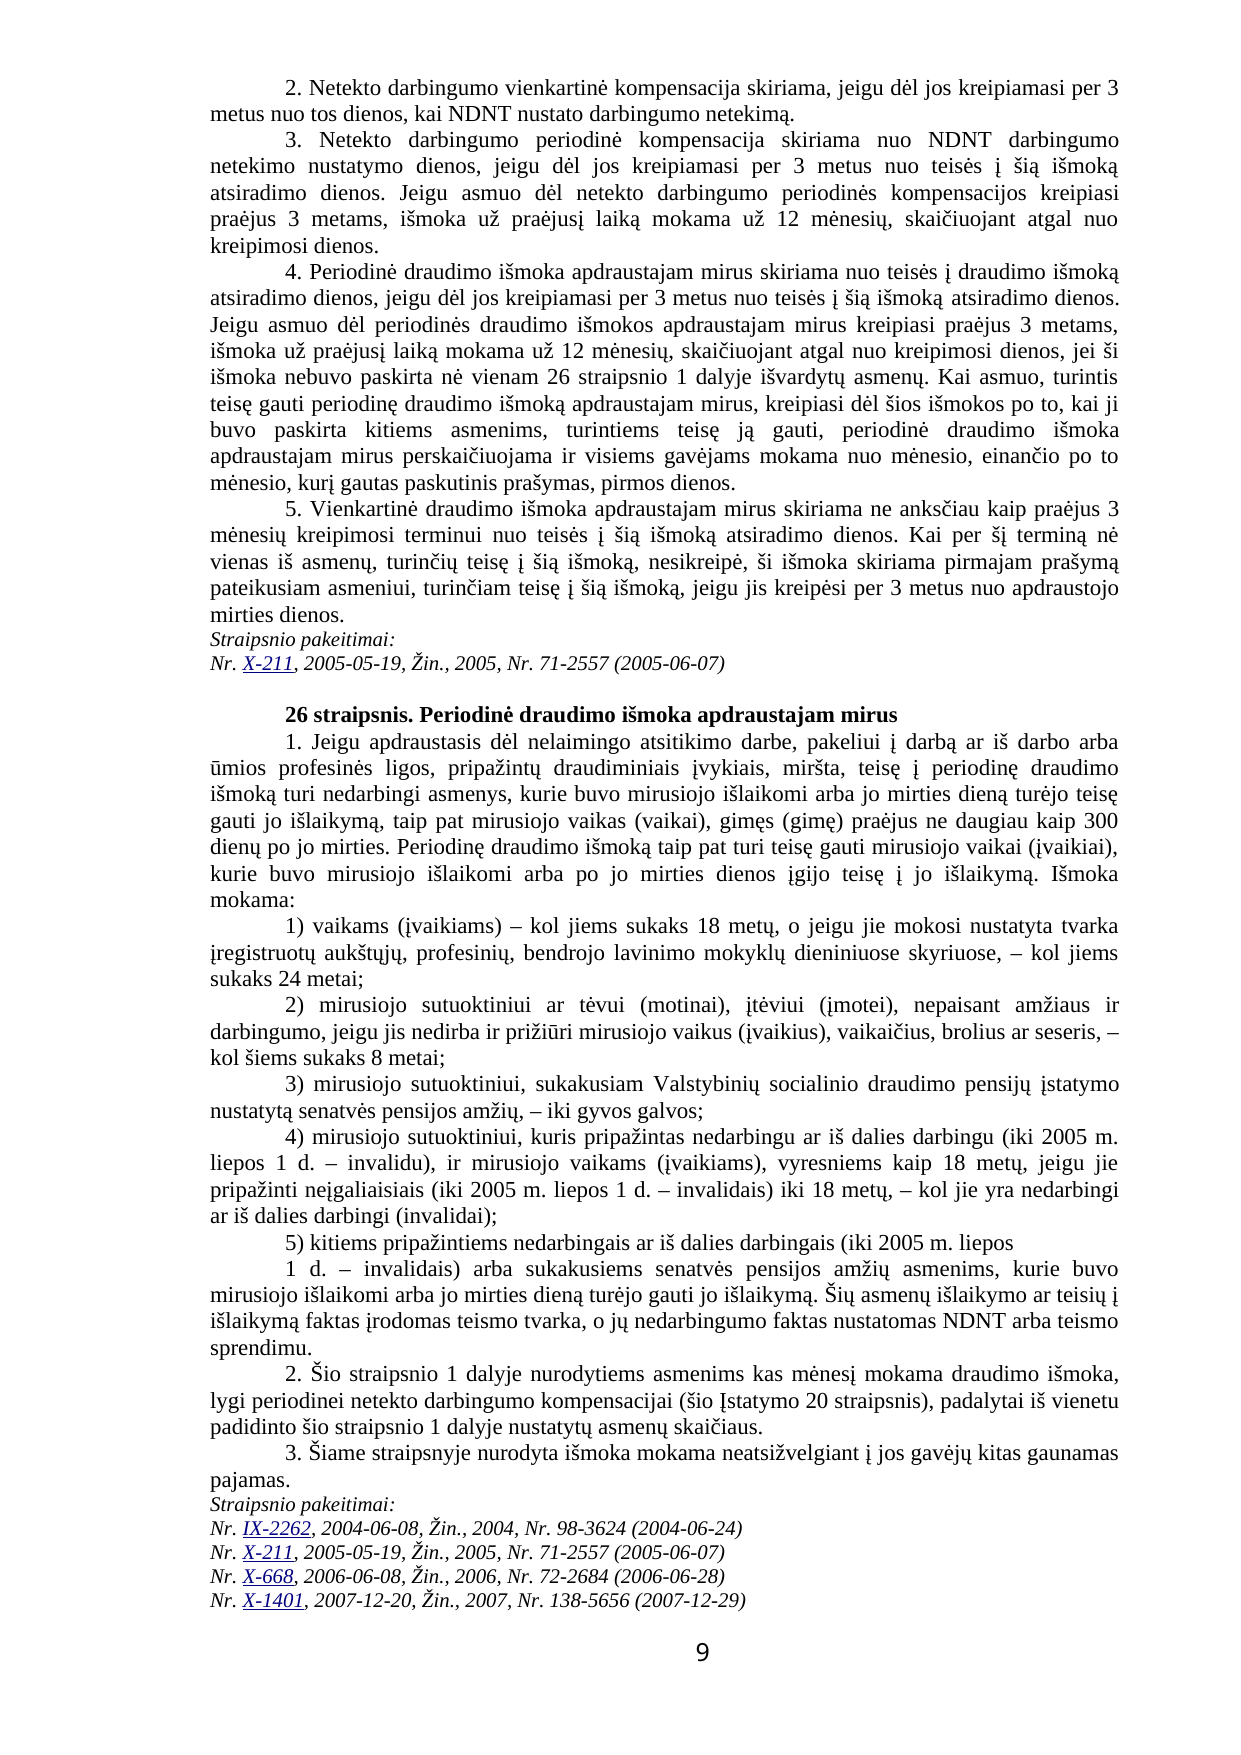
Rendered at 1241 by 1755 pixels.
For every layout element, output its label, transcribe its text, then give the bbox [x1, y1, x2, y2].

text 4. Periodinė draudimo išmoka apdraustajam mirus skiriama nuo teisės į draudimo išmoką atsiradimo dienos, jeigu dėl jos kreipiamasi per 3 metus nuo teisės į šią išmoką atsiradimo dienos. Jeigu asmuo dėl periodinės draudimo išmokos apdraustajam mirus kreipiasi praėjus 3 metams, išmoka už praėjusį laiką mokama už 12 mėnesių, skaičiuojant atgal nuo kreipimosi dienos, jei ši išmoka nebuvo paskirta nė vienam 26 straipsnio 1 dalyje išvardytų asmenų. Kai asmuo, turintis teisę gauti periodinę draudimo išmoką apdraustajam mirus, kreipiasi dėl šios išmokos po to, kai ji buvo paskirta kitiems asmenims, turintiems teisę ją gauti, periodinė draudimo išmoka apdraustajam mirus perskaičiuojama ir visiems gavėjams mokama nuo mėnesio, einančio po to mėnesio, kurį gautas paskutinis prašymas, pirmos dienos. [210, 258, 1120, 495]
text 1. Jeigu apdraustasis dėl nelaimingo atsitikimo darbe, pakeliui į darbą ar iš darbo arba ūmios profesinės ligos, pripažintų draudiminiais įvykiais, miršta, teisę į periodinę draudimo išmoką turi nedarbingi asmenys, kurie buvo mirusiojo išlaikomi arba jo mirties dieną turėjo teisę gauti jo išlaikymą, taip pat mirusiojo vaikas (vaikai), gimęs (gimę) praėjus ne daugiau kaip 300 dienų po jo mirties. Periodinę draudimo išmoką taip pat turi teisę gauti mirusiojo vaikai (įvaikiai), kurie buvo mirusiojo išlaikomi arba po jo mirties dienos įgijo teisę į jo išlaikymą. Išmoka mokama: [210, 728, 1120, 912]
text 4) mirusiojo sutuoktiniui, kuris pripažintas nedarbingu ar iš dalies darbingu (iki 2005 m. liepos 1 d. – invalidu), ir mirusiojo vaikams (įvaikiams), vyresniems kaip 18 metų, jeigu jie pripažinti neįgaliaisiais (iki 2005 m. liepos 1 d. – invalidais) iki 18 metų, – kol jie yra nedarbingi ar iš dalies darbingi (invalidai); [210, 1123, 1120, 1228]
text 2. Šio straipsnio 1 dalyje nurodytiems asmenims kas mėnesį mokama draudimo išmoka, lygi periodinei netekto darbingumo kompensacijai (šio Įstatymo 20 straipsnis), padalytai iš vienetu padidinto šio straipsnio 1 dalyje nustatytų asmenų skaičiaus. [210, 1360, 1120, 1439]
text 1 d. – invalidais) arba sukakusiems senatvės pensijos amžių asmenims, kurie buvo mirusiojo išlaikomi arba jo mirties dieną turėjo gauti jo išlaikymą. Šių asmenų išlaikymo ar teisių į išlaikymą faktas įrodomas teismo tvarka, o jų nedarbingumo faktas nustatomas NDNT arba teismo sprendimu. [210, 1255, 1120, 1360]
text 3) mirusiojo sutuoktiniui, sukakusiam Valstybinių socialinio draudimo pensijų įstatymo nustatytą senatvės pensijos amžių, – iki gyvos galvos; [210, 1070, 1120, 1123]
text 3. Šiame straipsnyje nurodyta išmoka mokama neatsižvelgiant į jos gavėjų kitas gaunamas pajamas. [210, 1439, 1120, 1492]
text 5. Vienkartinė draudimo išmoka apdraustajam mirus skiriama ne anksčiau kaip praėjus 3 mėnesių kreipimosi terminui nuo teisės į šią išmoką atsiradimo dienos. Kai per šį terminą nė vienas iš asmenų, turinčių teisę į šią išmoką, nesikreipė, ši išmoka skiriama pirmajam prašymą pateikusiam asmeniui, turinčiam teisę į šią išmoką, jeigu jis kreipėsi per 3 metus nuo apdraustojo mirties dienos. [210, 495, 1120, 627]
text Nr. X-1401, 2007-12-20, Žin., 2007, Nr. 138-5656 (2007-12-29) [210, 1588, 1120, 1612]
text Nr. X-211, 2005-05-19, Žin., 2005, Nr. 71-2557 (2005-06-07) [210, 651, 1120, 675]
text 2) mirusiojo sutuoktiniui ar tėvui (motinai), įtėviui (įmotei), nepaisant amžiaus ir darbingumo, jeigu jis nedirba ir prižiūri mirusiojo vaikus (įvaikius), vaikaičius, brolius ar seseris, – kol šiems sukaks 8 metai; [210, 991, 1120, 1070]
text Nr. IX-2262, 2004-06-08, Žin., 2004, Nr. 98-3624 (2004-06-24) [210, 1516, 1120, 1540]
text 3. Netekto darbingumo periodinė kompensacija skiriama nuo NDNT darbingumo netekimo nustatymo dienos, jeigu dėl jos kreipiamasi per 3 metus nuo teisės į šią išmoką atsiradimo dienos. Jeigu asmuo dėl netekto darbingumo periodinės kompensacijos kreipiasi praėjus 3 metams, išmoka už praėjusį laiką mokama už 12 mėnesių, skaičiuojant atgal nuo kreipimosi dienos. [210, 126, 1120, 258]
text Straipsnio pakeitimai: [210, 627, 1120, 651]
text 2. Netekto darbingumo vienkartinė kompensacija skiriama, jeigu dėl jos kreipiamasi per 3 metus nuo tos dienos, kai NDNT nustato darbingumo netekimą. [210, 73, 1120, 126]
text Nr. X-211, 2005-05-19, Žin., 2005, Nr. 71-2557 (2005-06-07) [210, 1540, 1120, 1564]
text 1) vaikams (įvaikiams) – kol jiems sukaks 18 metų, o jeigu jie mokosi nustatyta tvarka įregistruotų aukštųjų, profesinių, bendrojo lavinimo mokyklų dieniniuose skyriuose, – kol jiems sukaks 24 metai; [210, 912, 1120, 991]
text Straipsnio pakeitimai: [210, 1492, 1120, 1516]
text 26 straipsnis. Periodinė draudimo išmoka apdraustajam mirus [210, 701, 1120, 728]
text Nr. X-668, 2006-06-08, Žin., 2006, Nr. 72-2684 (2006-06-28) [210, 1564, 1120, 1588]
text 5) kitiems pripažintiems nedarbingais ar iš dalies darbingais (iki 2005 m. liepos [210, 1228, 1120, 1255]
